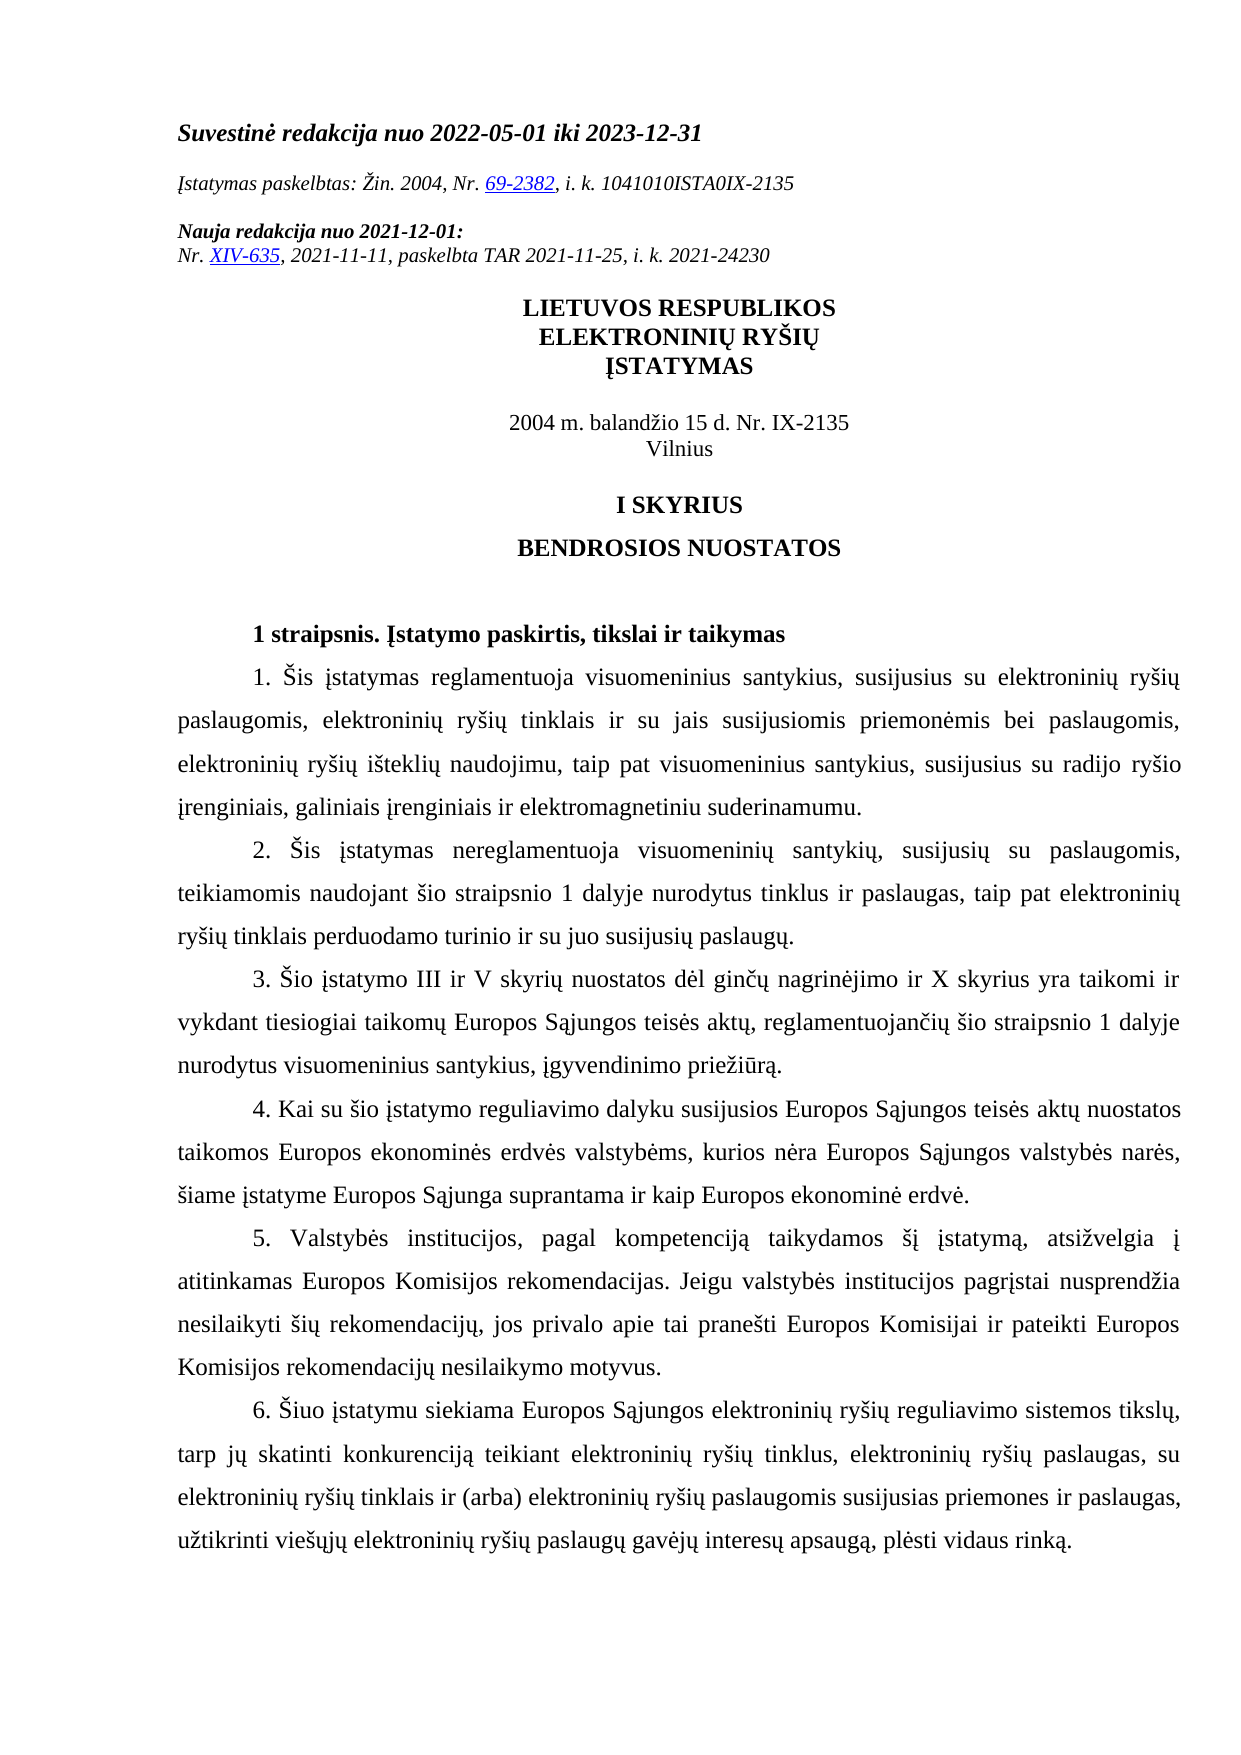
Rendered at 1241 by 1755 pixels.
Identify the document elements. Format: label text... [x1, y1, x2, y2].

text Vilnius [177, 435, 1181, 461]
text Įstatymas paskelbtas: Žin. 2004, Nr. 69-2382, i. k. 1041010ISTA0IX-2135 [177, 171, 1181, 195]
text 1 straipsnis. Įstatymo paskirtis, tikslai ir taikymas [177, 619, 1181, 648]
text 4. Kai su šio įstatymo reguliavimo dalyku susijusios Europos Sąjungos teisės aktų nuostatos taikomos Europos ekonominės erdvės valstybėms, kurios nėra Europos Sąjungos valstybės narės, šiame įstatyme Europos Sąjunga suprantama ir kaip Europos ekonominė erdvė. [177, 1094, 1181, 1209]
text 2. Šis įstatymas nereglamentuoja visuomeninių santykių, susijusių su paslaugomis, teikiamomis naudojant šio straipsnio 1 dalyje nurodytus tinklus ir paslaugas, taip pat elektroninių ryšių tinklais perduodamo turinio ir su juo susijusių paslaugų. [177, 835, 1181, 950]
text 1. Šis įstatymas reglamentuoja visuomeninius santykius, susijusius su elektroninių ryšių paslaugomis, elektroninių ryšių tinklais ir su jais susijusiomis priemonėmis bei paslaugomis, elektroninių ryšių išteklių naudojimu, taip pat visuomeninius santykius, susijusius su radijo ryšio įrenginiais, galiniais įrenginiais ir elektromagnetiniu suderinamumu. [177, 662, 1181, 821]
text Nr. XIV-635, 2021-11-11, paskelbta TAR 2021-11-25, i. k. 2021-24230 [177, 243, 1181, 267]
text 6. Šiuo įstatymu siekiama Europos Sąjungos elektroninių ryšių reguliavimo sistemos tikslų, tarp jų skatinti konkurenciją teikiant elektroninių ryšių tinklus, elektroninių ryšių paslaugas, su elektroninių ryšių tinklais ir (arba) elektroninių ryšių paslaugomis susijusias priemones ir paslaugas, užtikrinti viešųjų elektroninių ryšių paslaugų gavėjų interesų apsaugą, plėsti vidaus rinką. [177, 1396, 1181, 1554]
text Suvestinė redakcija nuo 2022-05-01 iki 2023-12-31 [177, 118, 1181, 147]
text ĮSTATYMAS [177, 351, 1181, 380]
text 5. Valstybės institucijos, pagal kompetenciją taikydamos šį įstatymą, atsižvelgia į atitinkamas Europos Komisijos rekomendacijas. Jeigu valstybės institucijos pagrįstai nusprendžia nesilaikyti šių rekomendacijų, jos privalo apie tai pranešti Europos Komisijai ir pateikti Europos Komisijos rekomendacijų nesilaikymo motyvus. [177, 1223, 1181, 1381]
text ELEKTRONINIŲ RYŠIŲ [177, 322, 1181, 351]
text I SKYRIUS [177, 490, 1181, 519]
text 2004 m. balandžio 15 d. Nr. IX-2135 [177, 408, 1181, 435]
text BENDROSIOS NUOSTATOS [177, 533, 1181, 562]
text 3. Šio įstatymo III ir V skyrių nuostatos dėl ginčų nagrinėjimo ir X skyrius yra taikomi ir vykdant tiesiogiai taikomų Europos Sąjungos teisės aktų, reglamentuojančių šio straipsnio 1 dalyje nurodytus visuomeninius santykius, įgyvendinimo priežiūrą. [177, 964, 1181, 1079]
text Nauja redakcija nuo 2021-12-01: [177, 219, 1181, 243]
text LIETUVOS RESPUBLIKOS [177, 293, 1181, 322]
